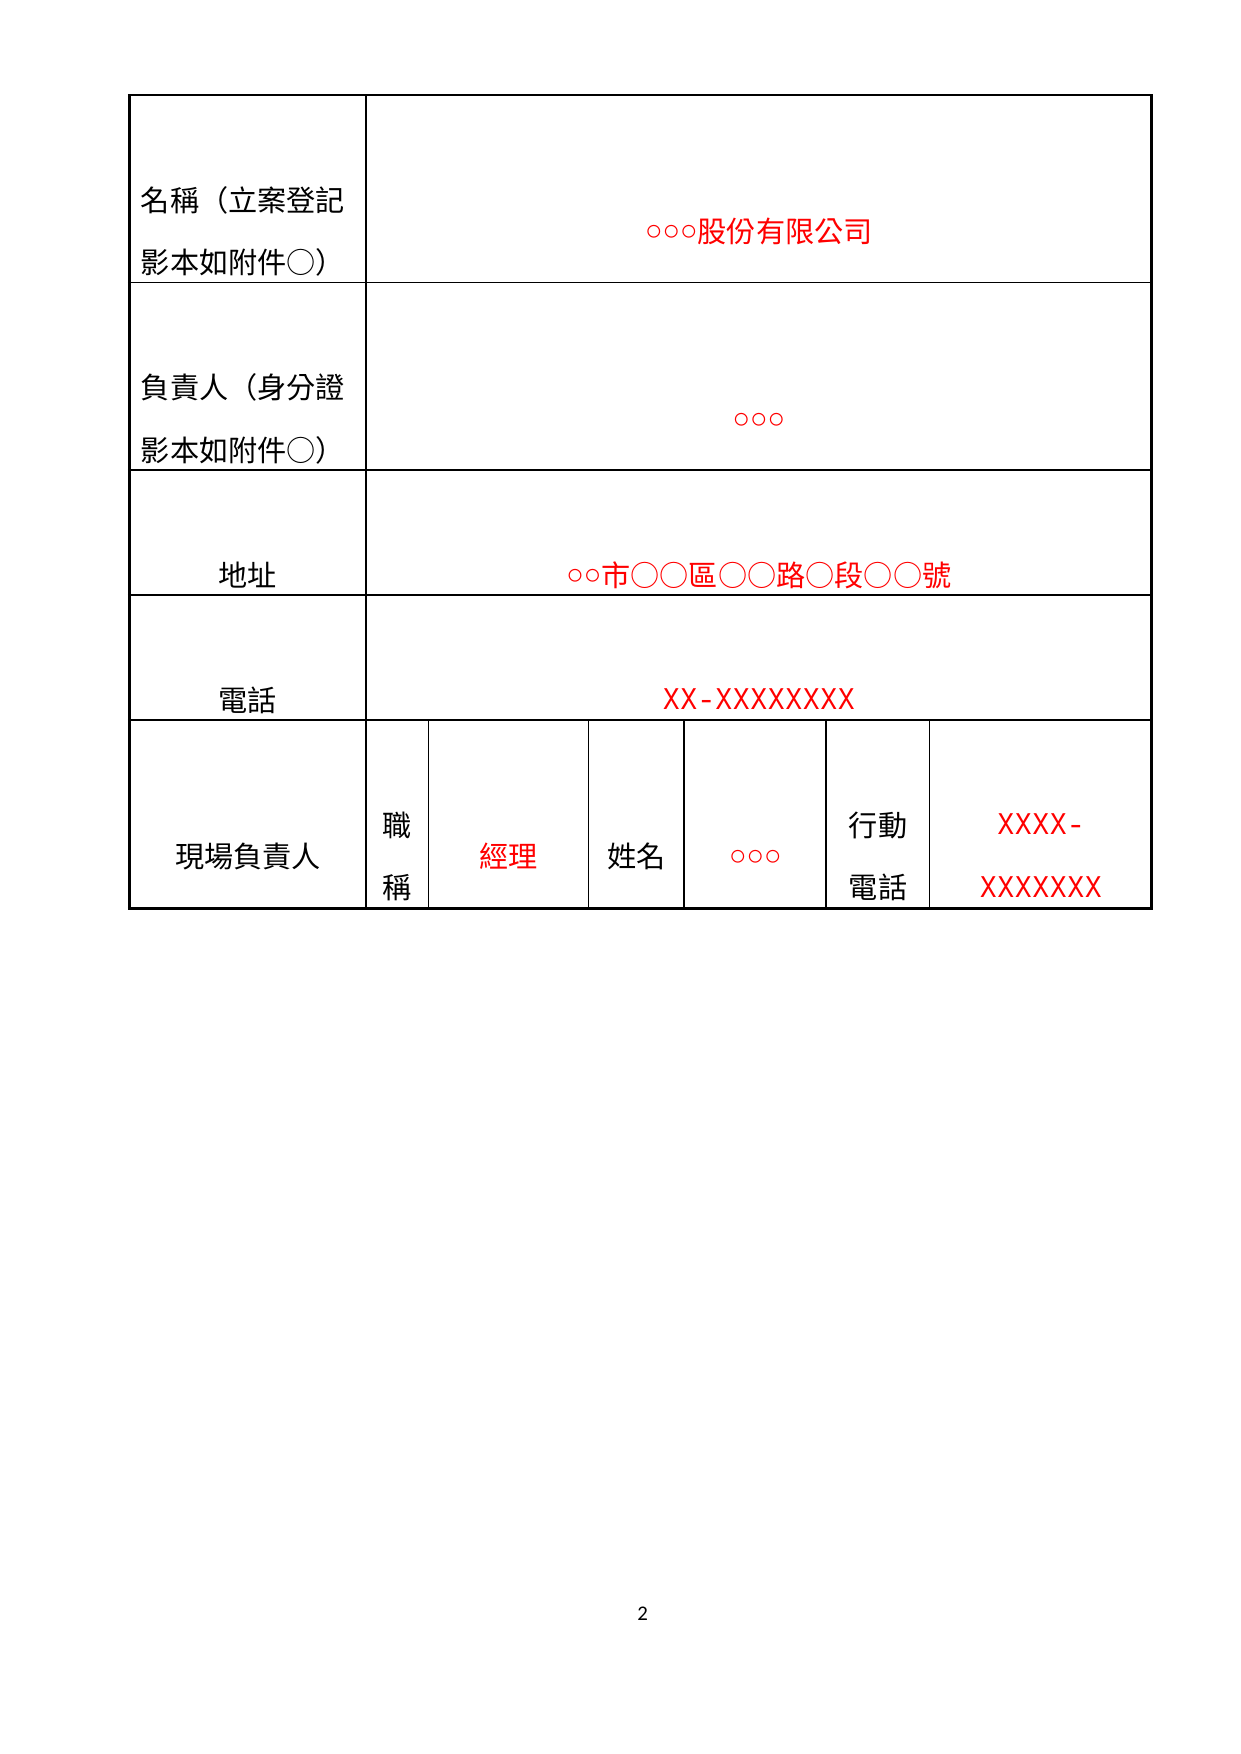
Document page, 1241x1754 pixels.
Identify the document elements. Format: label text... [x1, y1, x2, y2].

table_cell 姓名 [589, 721, 683, 907]
table_cell ○○市○○區○○路○段○○號 [367, 471, 1150, 594]
table_cell ○○○ [685, 721, 825, 907]
table_cell XX-XXXXXXXX [367, 596, 1150, 719]
table_cell ○○○ [367, 283, 1150, 469]
table_cell XXXX-XXXXXXX [930, 721, 1150, 907]
table_cell 名稱（立案登記影本如附件○） [131, 96, 365, 282]
table_cell 地址 [131, 471, 365, 594]
table_cell ○○○股份有限公司 [367, 96, 1150, 282]
table_cell 現場負責人 [131, 721, 365, 907]
table_cell 經理 [429, 721, 588, 907]
table_cell 電話 [131, 596, 365, 719]
table_cell 行動 電話 [827, 721, 929, 907]
table_cell 職稱 [367, 721, 428, 907]
table_cell 負責人（身分證影本如附件○） [131, 283, 365, 469]
